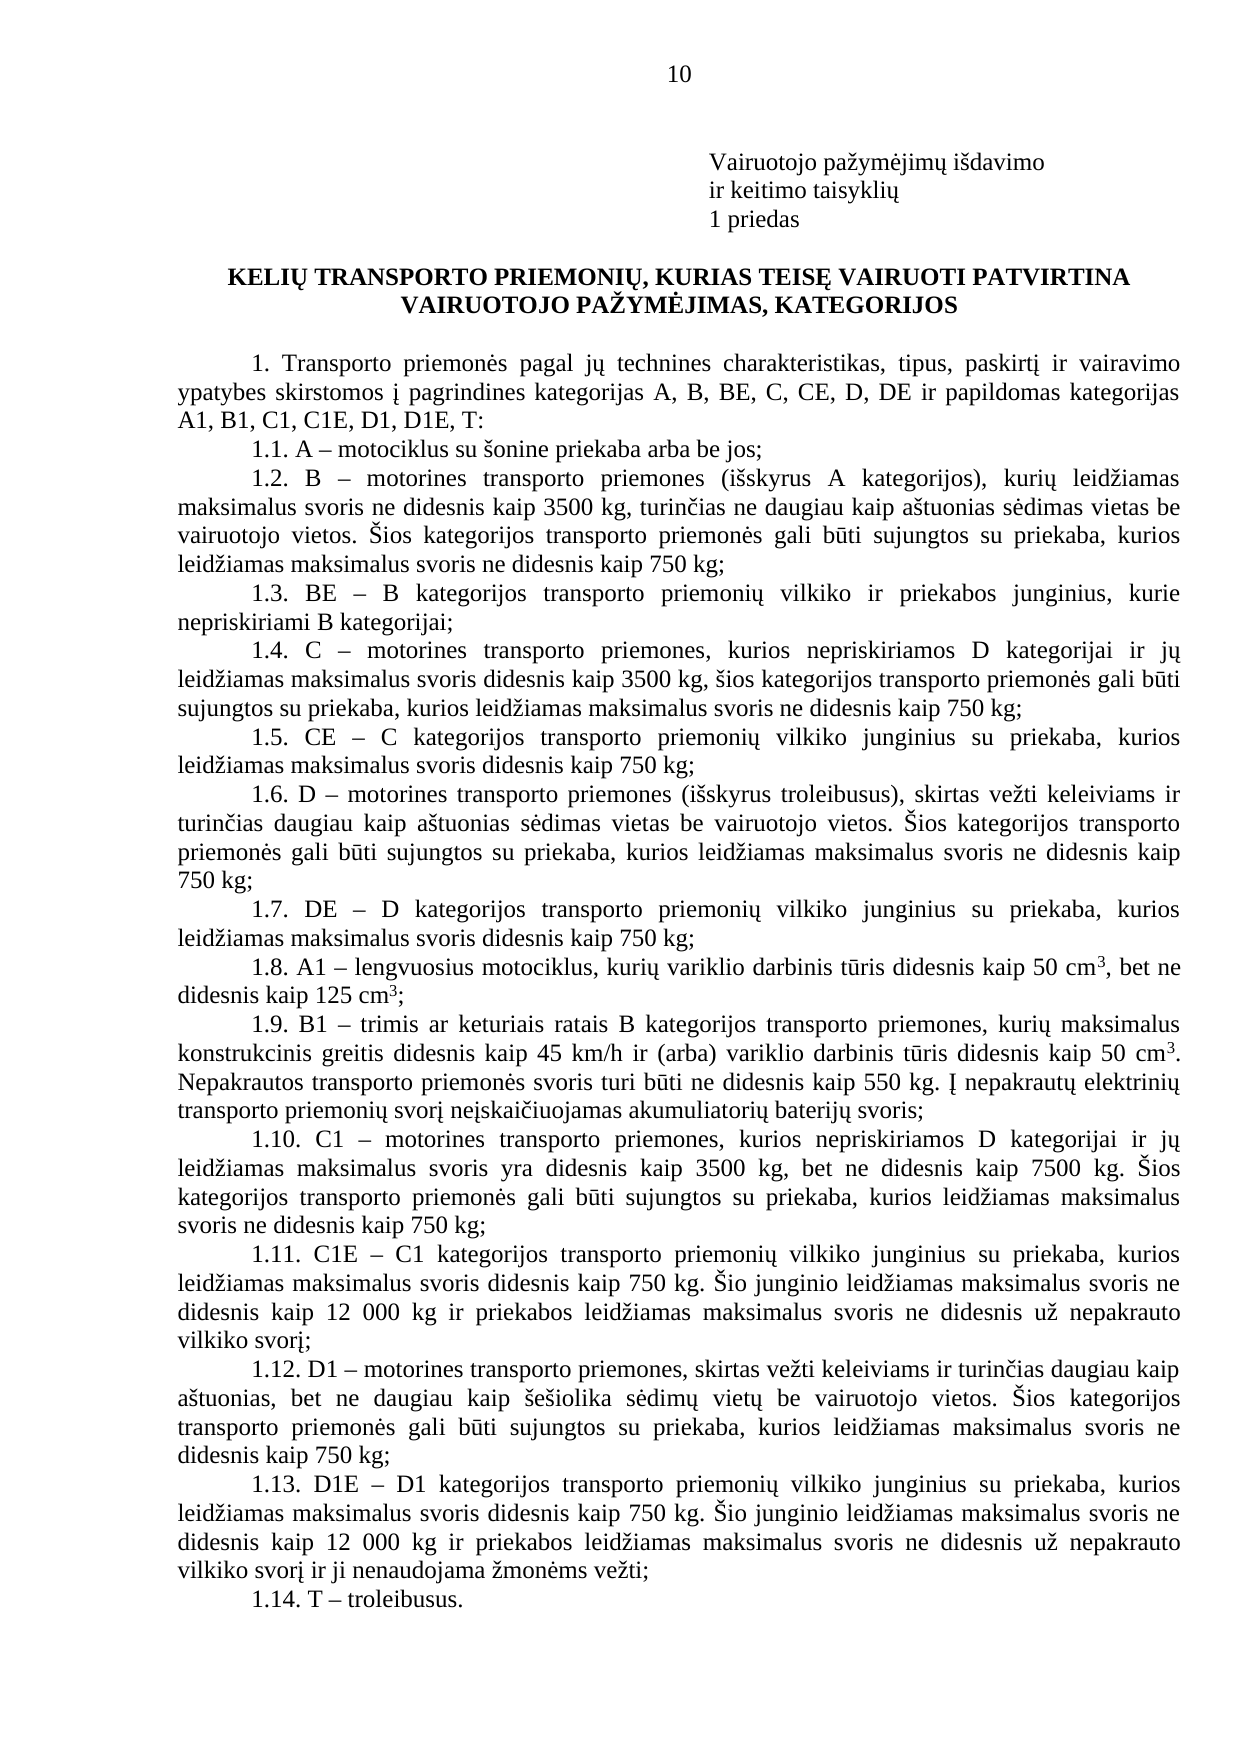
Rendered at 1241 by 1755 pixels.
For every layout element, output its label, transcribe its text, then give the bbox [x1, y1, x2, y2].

text 1.14. T – troleibusus. [177, 1584, 1181, 1613]
text 1.1. A – motociklus su šonine priekaba arba be jos; [177, 434, 1181, 463]
text Vairuotojo pažymėjimų išdavimo [177, 147, 1181, 176]
text 1.10. C1 – motorines transporto priemones, kurios nepriskiriamos D kategorijai ir jų leidžiamas maksimalus svoris yra didesnis kaip 3500 kg, bet ne didesnis kaip 7500 kg. Šios kategorijos transporto priemonės gali būti sujungtos su priekaba, kurios leidžiamas maksimalus svoris ne didesnis kaip 750 kg; [177, 1124, 1181, 1239]
text 1.5. CE – C kategorijos transporto priemonių vilkiko junginius su priekaba, kurios leidžiamas maksimalus svoris didesnis kaip 750 kg; [177, 722, 1181, 779]
text 1.4. C – motorines transporto priemones, kurios nepriskiriamos D kategorijai ir jų leidžiamas maksimalus svoris didesnis kaip 3500 kg, šios kategorijos transporto priemonės gali būti sujungtos su priekaba, kurios leidžiamas maksimalus svoris ne didesnis kaip 750 kg; [177, 636, 1181, 722]
text 1.13. D1E – D1 kategorijos transporto priemonių vilkiko junginius su priekaba, kurios leidžiamas maksimalus svoris didesnis kaip 750 kg. Šio junginio leidžiamas maksimalus svoris ne didesnis kaip 12 000 kg ir priekabos leidžiamas maksimalus svoris ne didesnis už nepakrauto vilkiko svorį ir ji nenaudojama žmonėms vežti; [177, 1469, 1181, 1584]
text 1.8. A1 – lengvuosius motociklus, kurių variklio darbinis tūris didesnis kaip 50 cm3, bet ne didesnis kaip 125 cm3; [177, 952, 1181, 1009]
text ir keitimo taisyklių [177, 176, 1181, 204]
text 1. Transporto priemonės pagal jų technines charakteristikas, tipus, paskirtį ir vairavimo ypatybes skirstomos į pagrindines kategorijas A, B, BE, C, CE, D, DE ir papildomas kategorijas A1, B1, C1, C1E, D1, D1E, T: [177, 348, 1181, 434]
text 1.9. B1 – trimis ar keturiais ratais B kategorijos transporto priemones, kurių maksimalus konstrukcinis greitis didesnis kaip 45 km/h ir (arba) variklio darbinis tūris didesnis kaip 50 cm3. Nepakrautos transporto priemonės svoris turi būti ne didesnis kaip 550 kg. Į nepakrautų elektrinių transporto priemonių svorį neįskaičiuojamas akumuliatorių baterijų svoris; [177, 1009, 1181, 1124]
text 1.11. C1E – C1 kategorijos transporto priemonių vilkiko junginius su priekaba, kurios leidžiamas maksimalus svoris didesnis kaip 750 kg. Šio junginio leidžiamas maksimalus svoris ne didesnis kaip 12 000 kg ir priekabos leidžiamas maksimalus svoris ne didesnis už nepakrauto vilkiko svorį; [177, 1239, 1181, 1354]
text 1.2. B – motorines transporto priemones (išskyrus A kategorijos), kurių leidžiamas maksimalus svoris ne didesnis kaip 3500 kg, turinčias ne daugiau kaip aštuonias sėdimas vietas be vairuotojo vietos. Šios kategorijos transporto priemonės gali būti sujungtos su priekaba, kurios leidžiamas maksimalus svoris ne didesnis kaip 750 kg; [177, 463, 1181, 578]
text KELIŲ TRANSPORTO PRIEMONIŲ, KURIAS TEISĘ VAIRUOTI PATVIRTINA VAIRUOTOJO PAŽYMĖJIMAS, KATEGORIJOS [177, 262, 1181, 319]
text 1.6. D – motorines transporto priemones (išskyrus troleibusus), skirtas vežti keleiviams ir turinčias daugiau kaip aštuonias sėdimas vietas be vairuotojo vietos. Šios kategorijos transporto priemonės gali būti sujungtos su priekaba, kurios leidžiamas maksimalus svoris ne didesnis kaip 750 kg; [177, 779, 1181, 894]
text 1.3. BE – B kategorijos transporto priemonių vilkiko ir priekabos junginius, kurie nepriskiriami B kategorijai; [177, 578, 1181, 636]
text 1.12. D1 – motorines transporto priemones, skirtas vežti keleiviams ir turinčias daugiau kaip aštuonias, bet ne daugiau kaip šešiolika sėdimų vietų be vairuotojo vietos. Šios kategorijos transporto priemonės gali būti sujungtos su priekaba, kurios leidžiamas maksimalus svoris ne didesnis kaip 750 kg; [177, 1354, 1181, 1469]
text 1.7. DE – D kategorijos transporto priemonių vilkiko junginius su priekaba, kurios leidžiamas maksimalus svoris didesnis kaip 750 kg; [177, 894, 1181, 952]
text 1 priedas [177, 204, 1181, 233]
